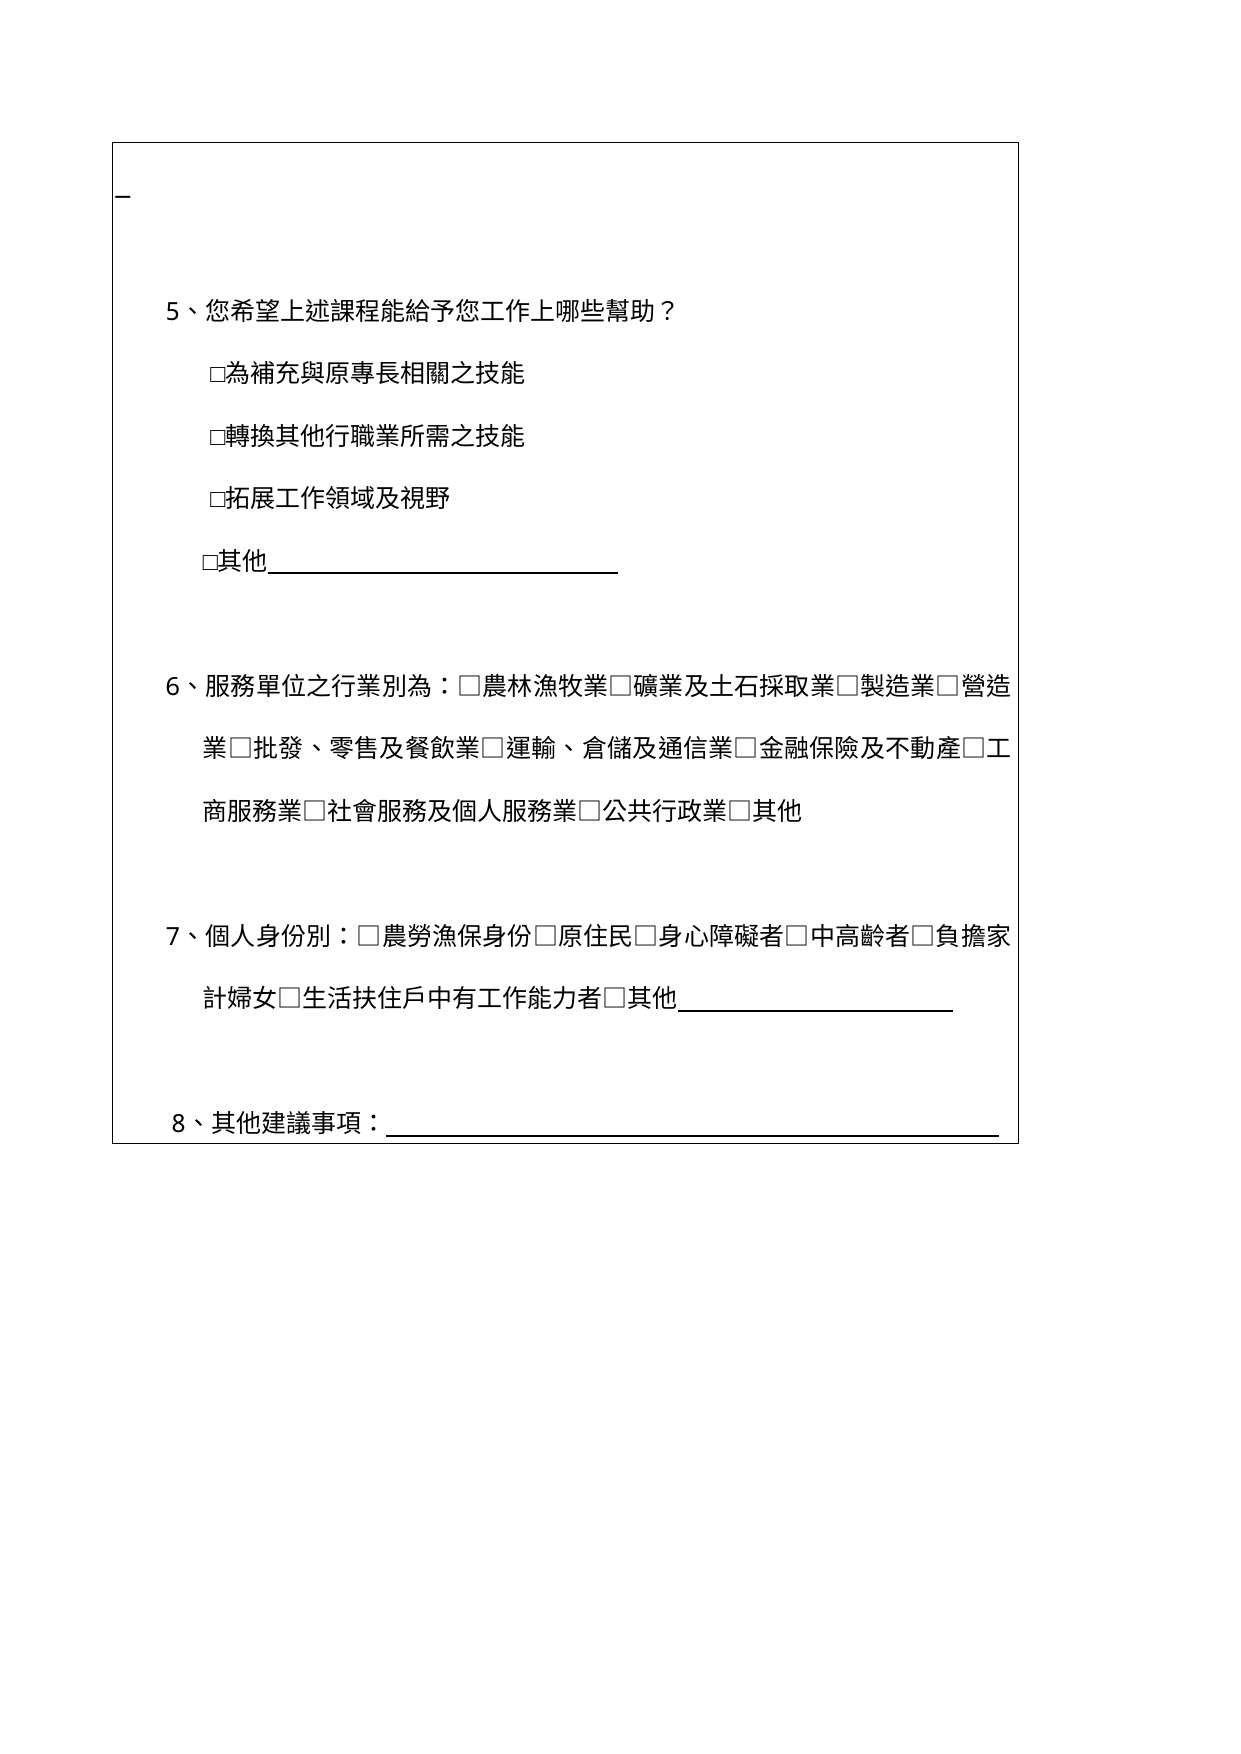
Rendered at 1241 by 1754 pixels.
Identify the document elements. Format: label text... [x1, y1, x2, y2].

table_header _ 5、您希望上述課程能給予您工作上哪些幫助？ □為補充與原專長相關之技能 □轉換其他行職業所需之技能 □拓展工作領域及視野 □其他 6、服務單位之行業別為：□農林漁牧業□礦業及土石採取業□製造業□營造業□批發、零售及餐飲業□運輸、倉儲及通信業□金融保險及不動產□工商服務業□社會服務及個人服務業□公共行政業□其他 7、個人身份別：□農勞漁保身份□原住民□身心障礙者□中高齡者□負擔家計婦女□生活扶住戶中有工作能力者□其他 8、其他建議事項： [113, 143, 1018, 1143]
